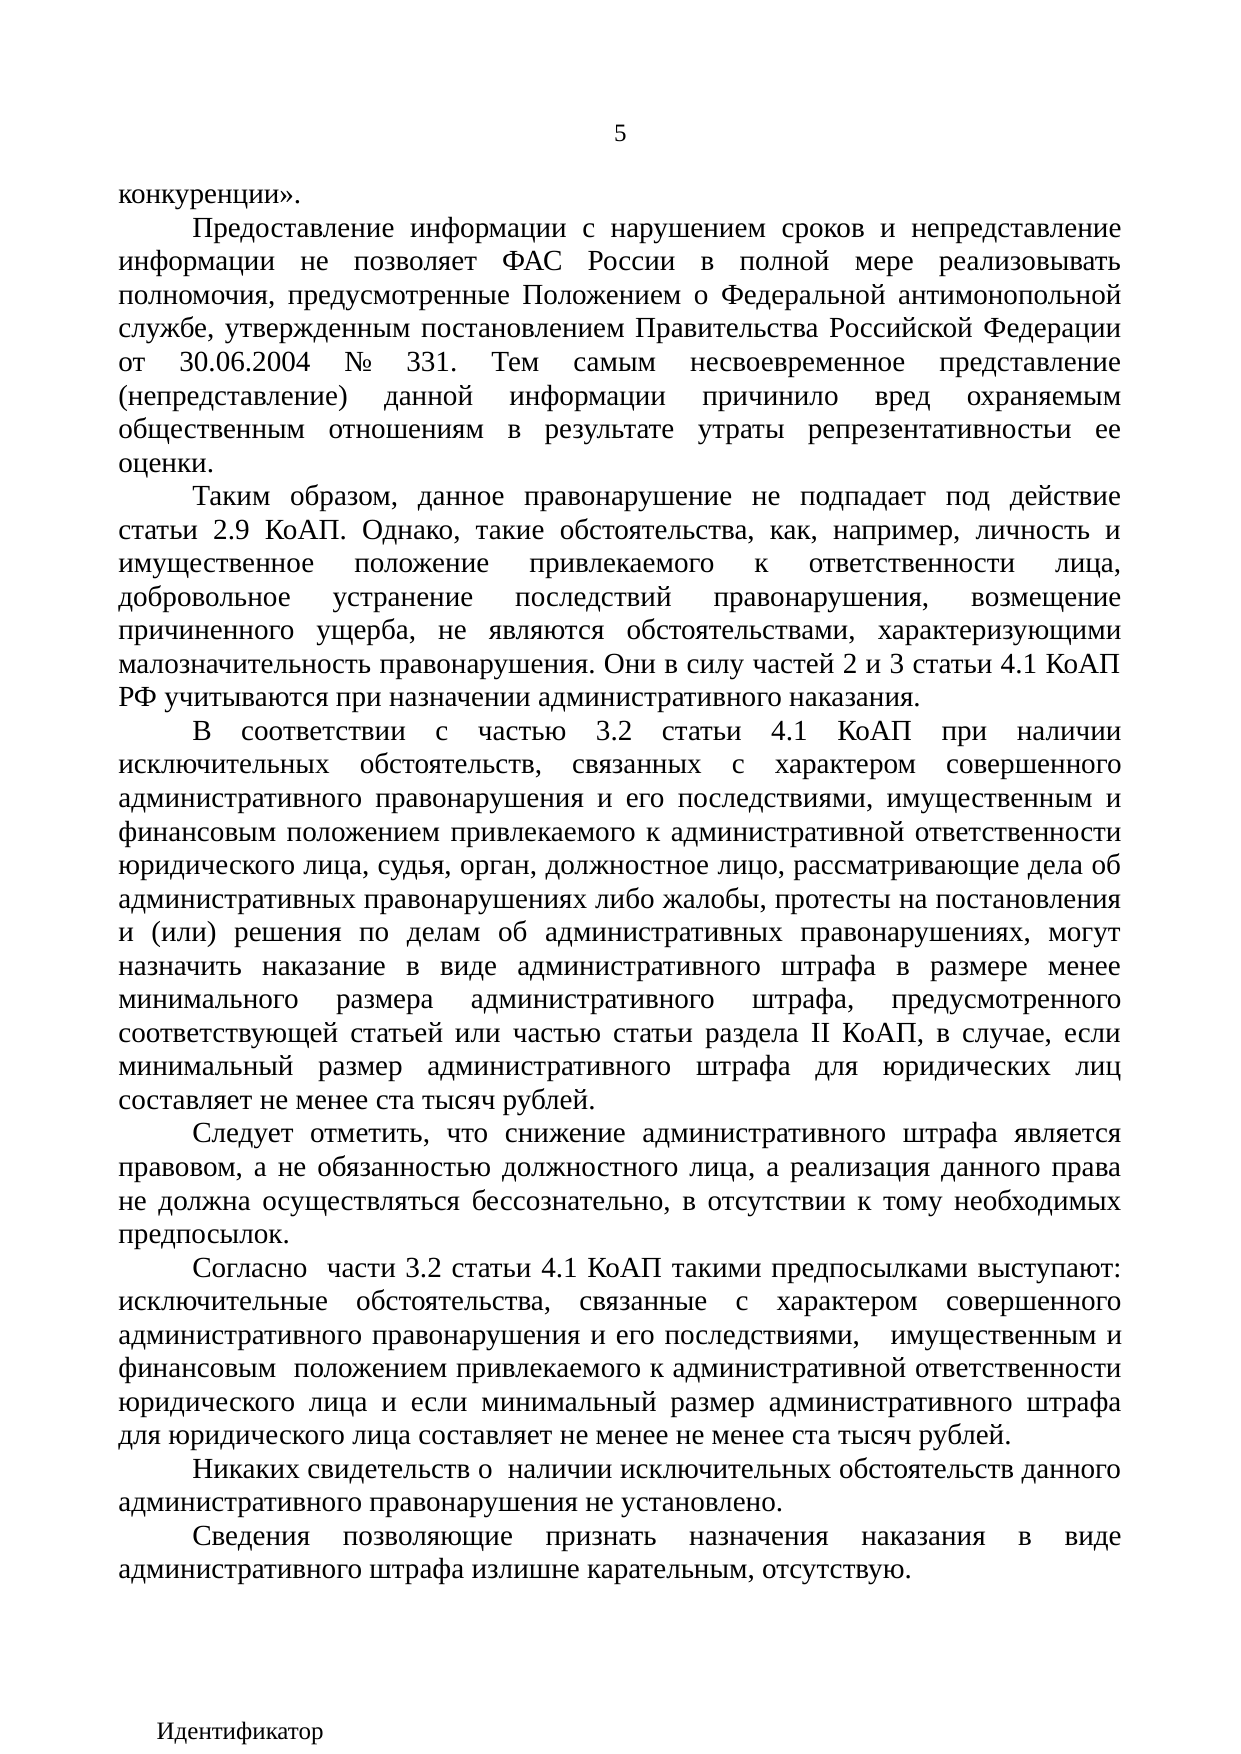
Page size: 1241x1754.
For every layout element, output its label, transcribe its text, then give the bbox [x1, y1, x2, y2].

text Сведения позволяющие признать назначения наказания в виде административного штрафа излишне карательным, отсутствую. [118, 1518, 1122, 1585]
text конкуренции». [118, 176, 1122, 210]
text В соответствии с частью 3.2 статьи 4.1 КоАП при наличии исключительных обстоятельств, связанных с характером совершенного административного правонарушения и его последствиями, имущественным и финансовым положением привлекаемого к административной ответственности юридического лица, судья, орган, должностное лицо, рассматривающие дела об административных правонарушениях либо жалобы, протесты на постановления и (или) решения по делам об административных правонарушениях, могут назначить наказание в виде административного штрафа в размере менее минимального размера административного штрафа, предусмотренного соответствующей статьей или частью статьи раздела II КоАП, в случае, если минимальный размер административного штрафа для юридических лиц составляет не менее ста тысяч рублей. [118, 713, 1122, 1116]
text Согласно части 3.2 статьи 4.1 КоАП такими предпосылками выступают: исключительные обстоятельства, связанные с характером совершенного административного правонарушения и его последствиями, имущественным и финансовым положением привлекаемого к административной ответственности юридического лица и если минимальный размер административного штрафа для юридического лица составляет не менее не менее ста тысяч рублей. [118, 1250, 1122, 1451]
text Предоставление информации с нарушением сроков и непредставление информации не позволяет ФАС России в полной мере реализовывать полномочия, предусмотренные Положением о Федеральной антимонопольной службе, утвержденным постановлением Правительства Российской Федерации от 30.06.2004 № 331. Тем самым несвоевременное представление (непредставление) данной информации причинило вред охраняемым общественным отношениям в результате утраты репрезентативностьи ее оценки. [118, 210, 1122, 478]
text Следует отметить, что снижение административного штрафа является правовом, а не обязанностью должностного лица, а реализация данного права не должна осуществляться бессознательно, в отсутствии к тому необходимых предпосылок. [118, 1116, 1122, 1250]
text Никаких свидетельств о наличии исключительных обстоятельств данного административного правонарушения не установлено. [118, 1451, 1122, 1518]
text Таким образом, данное правонарушение не подпадает под действие статьи 2.9 КоАП. Однако, такие обстоятельства, как, например, личность и имущественное положение привлекаемого к ответственности лица, добровольное устранение последствий правонарушения, возмещение причиненного ущерба, не являются обстоятельствами, характеризующими малозначительность правонарушения. Они в силу частей 2 и 3 статьи 4.1 КоАП РФ учитываются при назначении административного наказания. [118, 478, 1122, 713]
